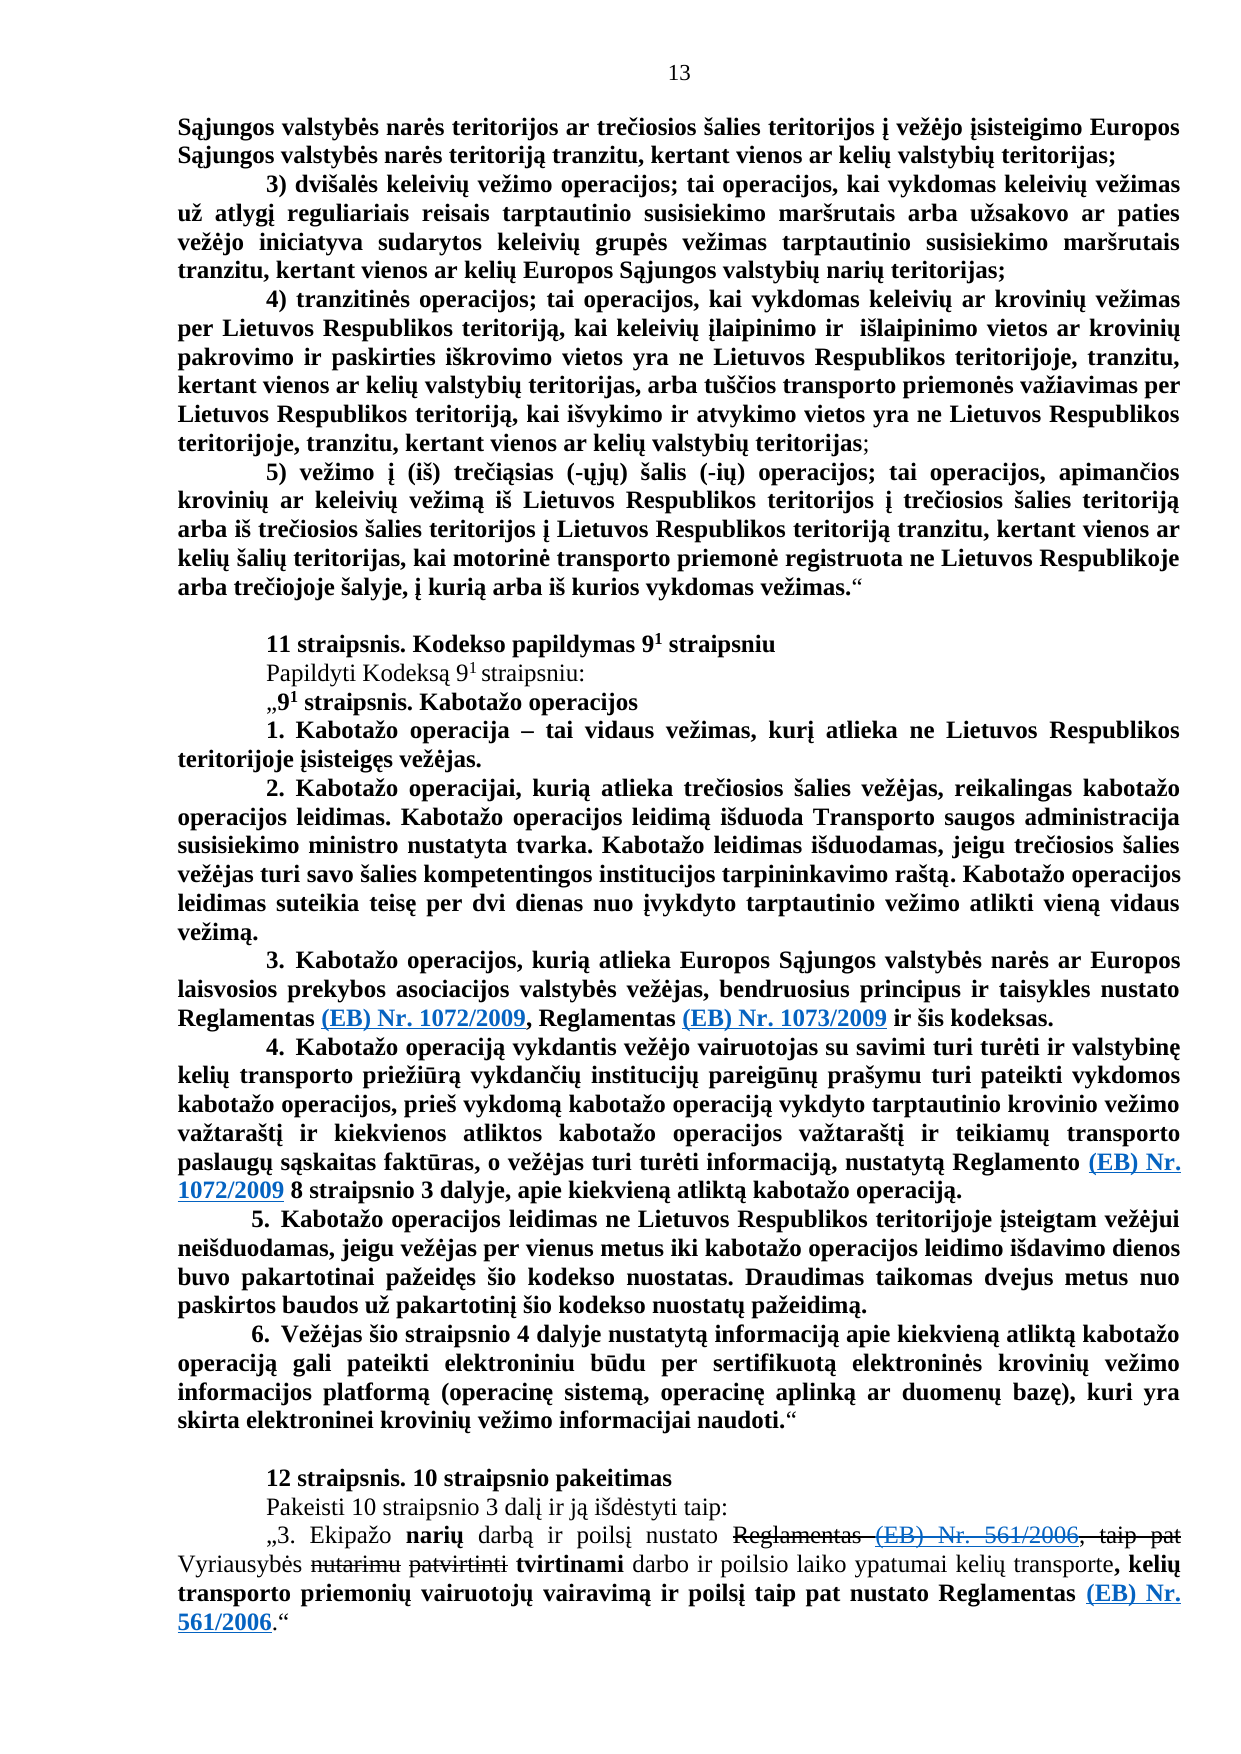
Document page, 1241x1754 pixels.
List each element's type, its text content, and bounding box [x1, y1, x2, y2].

text 12 straipsnis. 10 straipsnio pakeitimas [177, 1463, 1181, 1492]
text Sąjungos valstybės narės teritorijos ar trečiosios šalies teritorijos į vežėjo įsisteigimo Europos Sąjungos valstybės narės teritoriją tranzitu, kertant vienos ar kelių valstybių teritorijas; [177, 112, 1181, 169]
text 6. Vežėjas šio straipsnio 4 dalyje nustatytą informaciją apie kiekvieną atliktą kabotažo operaciją gali pateikti elektroniniu būdu per sertifikuotą elektroninės krovinių vežimo informacijos platformą (operacinę sistemą, operacinę aplinką ar duomenų bazę), kuri yra skirta elektroninei krovinių vežimo informacijai naudoti.“ [177, 1319, 1181, 1434]
text 3) dvišalės keleivių vežimo operacijos; tai operacijos, kai vykdomas keleivių vežimas už atlygį reguliariais reisais tarptautinio susisiekimo maršrutais arba užsakovo ar paties vežėjo iniciatyva sudarytos keleivių grupės vežimas tarptautinio susisiekimo maršrutais tranzitu, kertant vienos ar kelių Europos Sąjungos valstybių narių teritorijas; [177, 169, 1181, 284]
text „91 straipsnis. Kabotažo operacijos [177, 687, 1181, 716]
text 1. Kabotažo operacija – tai vidaus vežimas, kurį atlieka ne Lietuvos Respublikos teritorijoje įsisteigęs vežėjas. [177, 716, 1181, 773]
text 2. Kabotažo operacijai, kurią atlieka trečiosios šalies vežėjas, reikalingas kabotažo operacijos leidimas. Kabotažo operacijos leidimą išduoda Transporto saugos administracija susisiekimo ministro nustatyta tvarka. Kabotažo leidimas išduodamas, jeigu trečiosios šalies vežėjas turi savo šalies kompetentingos institucijos tarpininkavimo raštą. Kabotažo operacijos leidimas suteikia teisę per dvi dienas nuo įvykdyto tarptautinio vežimo atlikti vieną vidaus vežimą. [177, 773, 1181, 946]
text Pakeisti 10 straipsnio 3 dalį ir ją išdėstyti taip: [266, 1492, 1181, 1521]
text 11 straipsnis. Kodekso papildymas 91 straipsniu [177, 629, 1181, 658]
text 5) vežimo į (iš) trečiąsias (-ųjų) šalis (-ių) operacijos; tai operacijos, apimančios krovinių ar keleivių vežimą iš Lietuvos Respublikos teritorijos į trečiosios šalies teritoriją arba iš trečiosios šalies teritorijos į Lietuvos Respublikos teritoriją tranzitu, kertant vienos ar kelių šalių teritorijas, kai motorinė transporto priemonė registruota ne Lietuvos Respublikoje arba trečiojoje šalyje, į kurią arba iš kurios vykdomas vežimas.“ [177, 457, 1181, 601]
text Papildyti Kodeksą 91 straipsniu: [177, 658, 1181, 687]
text 3. Kabotažo operacijos, kurią atlieka Europos Sąjungos valstybės narės ar Europos laisvosios prekybos asociacijos valstybės vežėjas, bendruosius principus ir taisykles nustato Reglamentas (EB) Nr. 1072/2009, Reglamentas (EB) Nr. 1073/2009 ir šis kodeksas. [177, 946, 1181, 1032]
text 5. Kabotažo operacijos leidimas ne Lietuvos Respublikos teritorijoje įsteigtam vežėjui neišduodamas, jeigu vežėjas per vienus metus iki kabotažo operacijos leidimo išdavimo dienos buvo pakartotinai pažeidęs šio kodekso nuostatas. Draudimas taikomas dvejus metus nuo paskirtos baudos už pakartotinį šio kodekso nuostatų pažeidimą. [177, 1204, 1181, 1319]
text 4) tranzitinės operacijos; tai operacijos, kai vykdomas keleivių ar krovinių vežimas per Lietuvos Respublikos teritoriją, kai keleivių įlaipinimo ir išlaipinimo vietos ar krovinių pakrovimo ir paskirties iškrovimo vietos yra ne Lietuvos Respublikos teritorijoje, tranzitu, kertant vienos ar kelių valstybių teritorijas, arba tuščios transporto priemonės važiavimas per Lietuvos Respublikos teritoriją, kai išvykimo ir atvykimo vietos yra ne Lietuvos Respublikos teritorijoje, tranzitu, kertant vienos ar kelių valstybių teritorijas; [177, 284, 1181, 457]
text „3. Ekipažo narių darbą ir poilsį nustato Reglamentas (EB) Nr. 561/2006, taip pat Vyriausybės nutarimu patvirtinti tvirtinami darbo ir poilsio laiko ypatumai kelių transporte, kelių transporto priemonių vairuotojų vairavimą ir poilsį taip pat nustato Reglamentas (EB) Nr. 561/2006.“ [177, 1521, 1181, 1636]
text 4. Kabotažo operaciją vykdantis vežėjo vairuotojas su savimi turi turėti ir valstybinę kelių transporto priežiūrą vykdančių institucijų pareigūnų prašymu turi pateikti vykdomos kabotažo operacijos, prieš vykdomą kabotažo operaciją vykdyto tarptautinio krovinio vežimo važtaraštį ir kiekvienos atliktos kabotažo operacijos važtaraštį ir teikiamų transporto paslaugų sąskaitas faktūras, o vežėjas turi turėti informaciją, nustatytą Reglamento (EB) Nr. 1072/2009 8 straipsnio 3 dalyje, apie kiekvieną atliktą kabotažo operaciją. [177, 1032, 1181, 1204]
